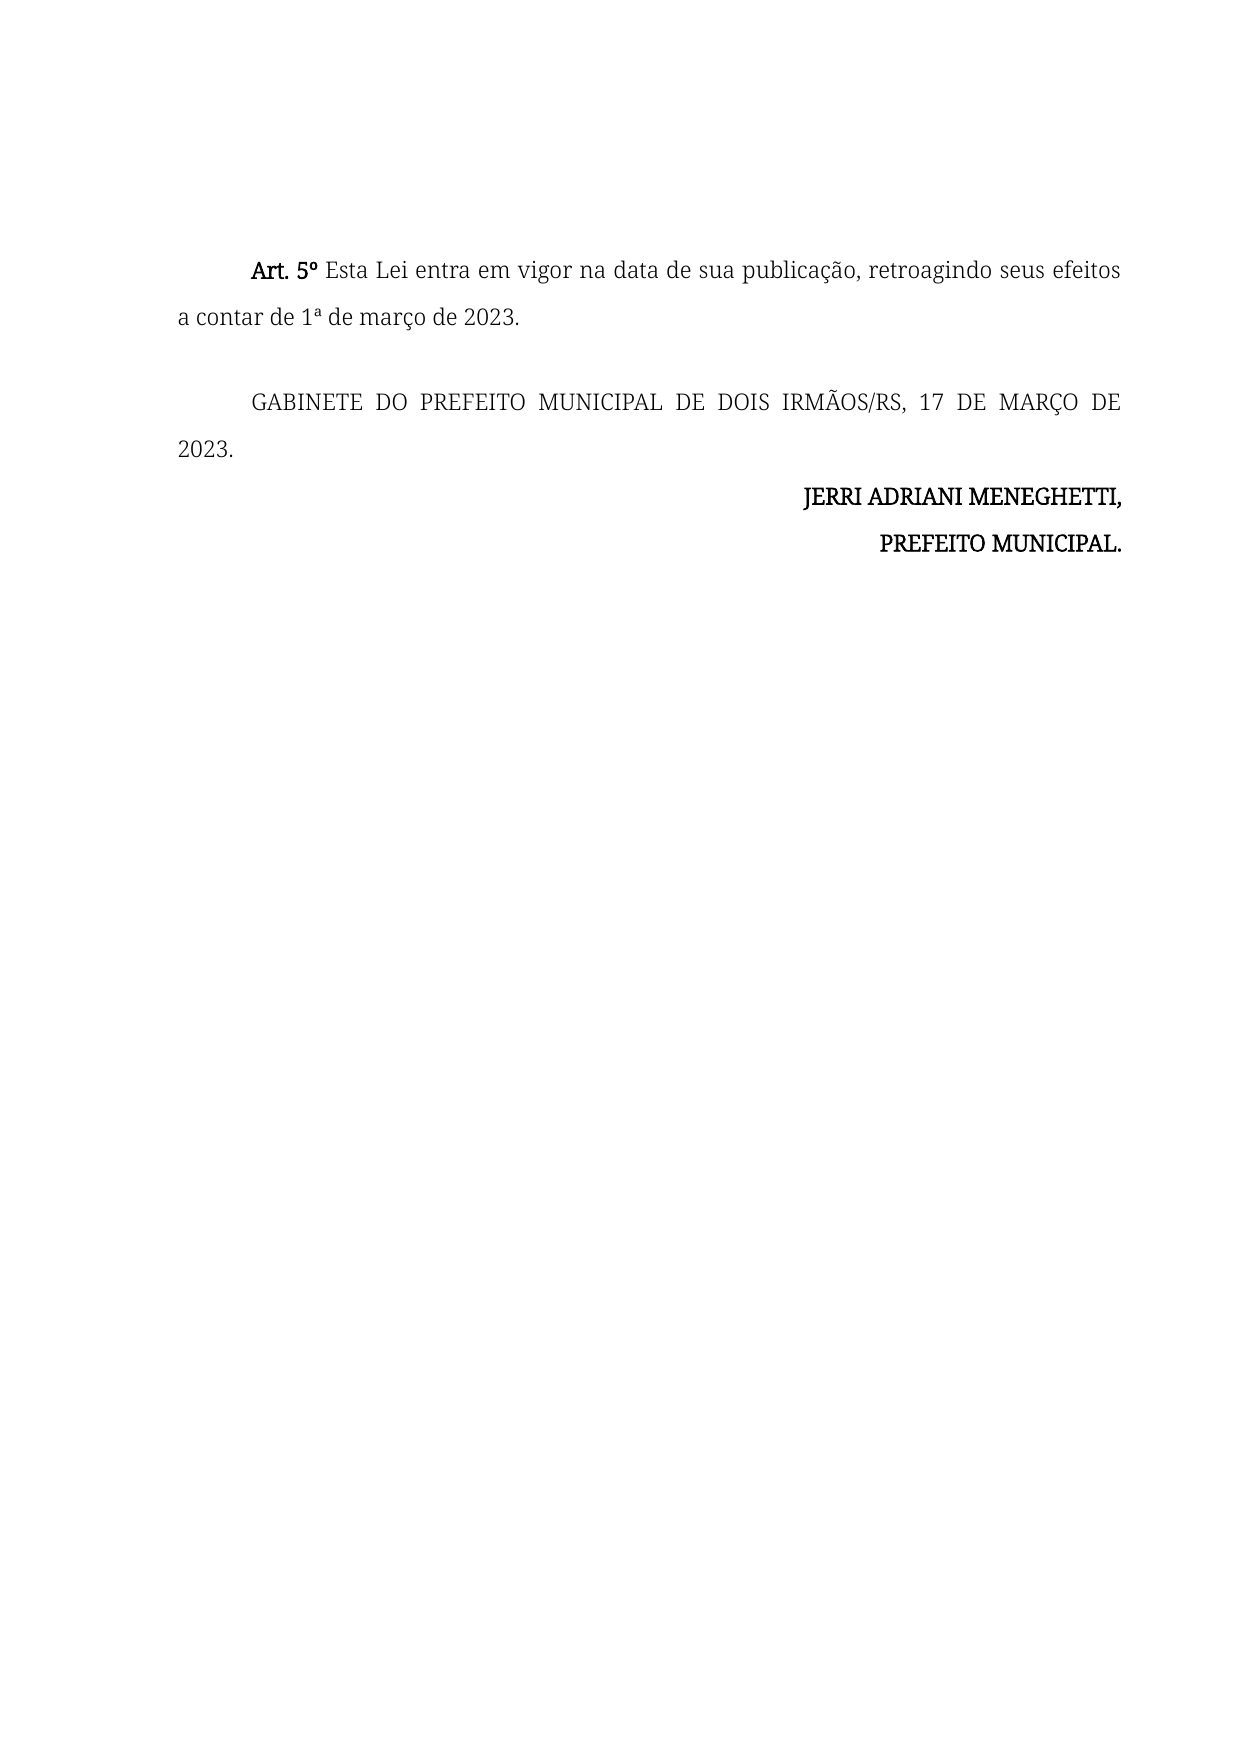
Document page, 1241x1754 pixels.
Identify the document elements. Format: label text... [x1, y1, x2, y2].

text JERRI ADRIANI MENEGHETTI, [177, 480, 1122, 511]
text PREFEITO MUNICIPAL. [177, 527, 1122, 558]
text Art. 5º Esta Lei entra em vigor na data de sua publicação, retroagindo seus efeitos a contar de 1ª de março de 2023. [177, 254, 1122, 332]
text GABINETE DO PREFEITO MUNICIPAL DE DOIS IRMÃOS/RS, 17 DE MARÇO DE 2023. [177, 386, 1122, 464]
